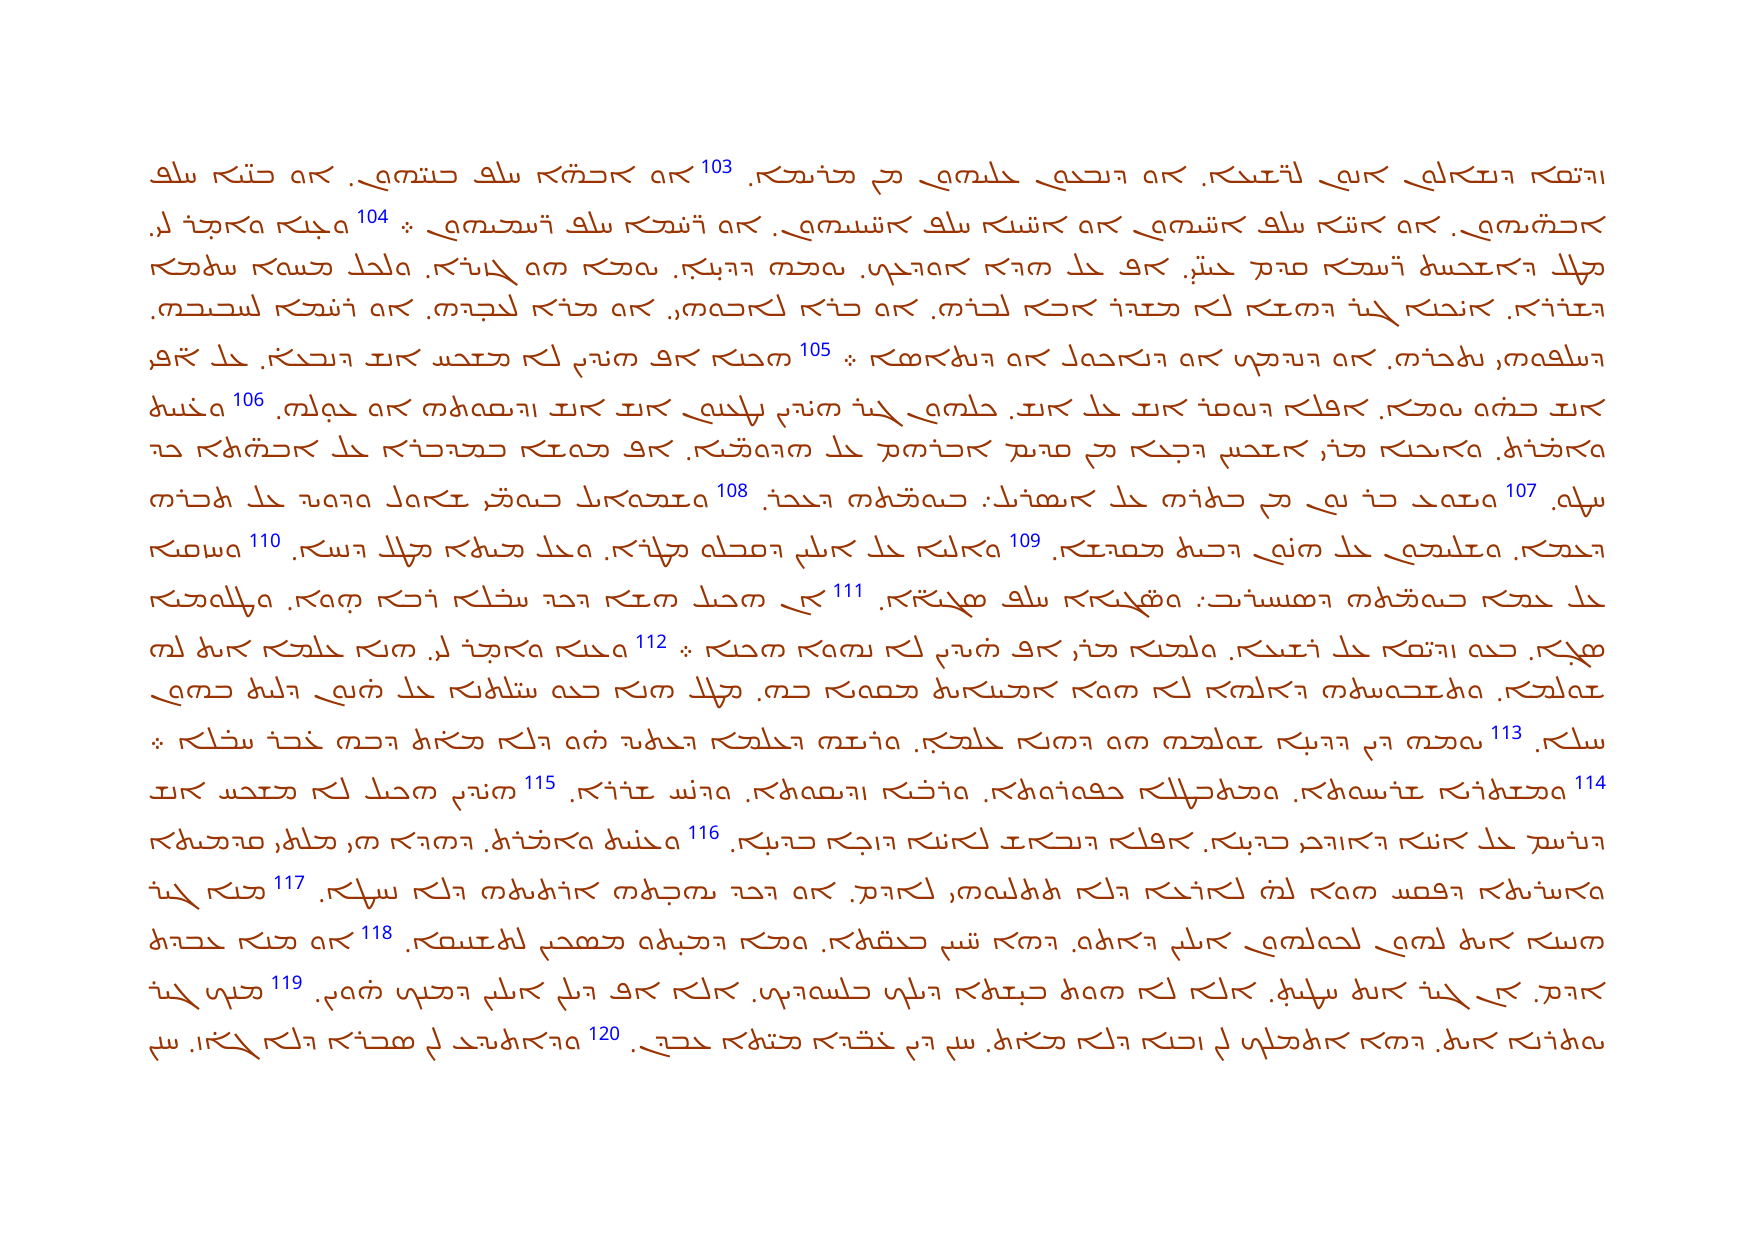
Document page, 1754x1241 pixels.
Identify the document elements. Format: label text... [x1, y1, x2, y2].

text 1 ܘܗ̣ܘܐ ܡܢ ܒܬܪ ܕܫܠܡ̇ܬ ܠܡܡܠܠܘ ܡ̈ܠܐ ܗܠܝܢ܂ ܗܐ ܐܫܬ ܠܚ ܠܘܬܝ ܡܠܐܟܐ ܗ̇ܘ ܕܐܫܬ ܠܚ ܗܘܐ ܠܘܬܝ ܒ̈ܠܝܠܘܬܐ ܩܕܡ̈ܝܐ܂ 2 ܘܐܡ̣ܪ ܠܝ܂ ܩܘܡ ܥܙܪܐ ܘܫܡ̣ܥ ܡ̈ܠܐ ܐܝ̇ܠܝܢ ܕܐܬ̇ܝܬ ܕܐܡ̇ܪ ܠܟ܂ 3 ܘܐܡ̇ܪܬ ܠܗ ܡܠܠ ܡܪܝ܅ ܘܥ̣ܢܐ ܘܐܡ̣ܪ ܠܝ܂ ܝܡܐ ܐܢ ܢܗܘܐ ܣܝ̣ܡ ܒܐܬܪܐ ܪܘܝܚܐ܂ ܐܝܟ ܕܢܗܘܐ ܦ̣ܬܐ ܘܠܐ ܡܣܬܝܟ܂ 4 ܡܥܠܢܗ ܕܝܢ ܣܝ̣ܡ ܒܐܬܪܐ ܐܠܝܨܐ܂ ܐܝܟ ܕܢܗܘܐ ܕܡܐ ܠܢܗܪܐ܂ 5 ܐܢܕܝܢ ܐܢܫ ܢܨܒܐ ܕܢܥܘܠ ܠܝܡܐ ܘܢܚܙܝܘܗܝ܂ ܘܢܗܘܐ ܡܪܐ ܥܠܘܗܝ܂ ܐܢܗ̣ܘ ܗܟܝܠ ܕܠܐ ܢܥܒܪ ܠܗ ܒܐܘܠܨܢܐ ܠܐܪܘܚܬܐ ܐܝ̇ܟܢ ܡܫܟܚ ܕܢܐܬܐ ܀ 6 ܫܡ̣ܥ ܬܘܒ ܡܕܡ ܐܚܪܢ܂ ܡܕܝܢܬܐ ܐܝܬ ܕܒܢ̣ܝܐ ܘܣܝ̣ܡܐ ܒܐܬܪܐ ܪܒܐ ܕܦܩܥܬܐ܂ ܘܐܝܬܝܗ̇ ܕܝܢ ܗ̇ܝ ܡܕܝܢܬܐ ܕܡܠܝܐ ܛ̇ܒ̈ܬܐ ܣܓܝܐ̈ܬܐ 7 ܘܡܥܠܢܗ̇ ܐܠܝܨ ܘܣ̣ܝܡ ܒܪܘܡܐ܂ ܐܝܟ ܕܢܗܘܐ ܡܢ ܝܡܝܢܐ ܢܘܪܐ̣ ܘܡܢ ܣܡܠܐ ܡ̈ܝܐ ܕܥܡܝܩܝܢ܂ 8 ܘܫܒܝܠܐ ܚܕ ܕܣ̣ܝܡ ܒܝܢܬ ܗܠܝܢ ܬܖ̈ܝܗܘܢ܂ ܒܝܢܬ ܢܘܪܐ ܠܡ̈ܝܐ܂ ܐܝܟ ܕܠܐ ܣ̇ܦܩ ܫܒܝܠܐ ܗ̇ܘ܂ ܐܠܐ ܐܢ ܠܦܣܬܐ ܕܒܪ ܐܢܫܐ ܒܠܚܘܕ܂ 9 ܐܢܗ̣ܘ ܕܝܢ ܕܡܬܝܗܒܘ ܬܬܝܗܒ ܗ̇ܝ ܡܕܝܢܬܐ ܠܝܪܬܘܬܐ܂ ܐܢܗ̣ܘ ܕܗ̇ܘ ܝܕܘܬܐ ܠܐ ܢܥܒܪ ܩܝܢܕܘܢܘܣ ܕܣ̣ܝܡ ܐܝܟܢܐ ܡܫܟܚ ܕܢܣܒܝܗ̇ ܠܝܪܬܘܬܗ 10 ܘܐܢܐ ܐܡ̇ܪܬ ܠܗ܂ ܐܝܢ ܗܟܢܐ ܗܘ ܡܪܝ ܀ ݊ ܘܥܢ̣ܐ ܘܐܡ̣ܪ ܠܝ܂ ܗܟܢܐ ܗܝ ܐܦ ܡܢܬܗ ܕܐܝܣܪܝܠ܂ 11 ܡܛܠܬܗܘܢ ܓܝܪ ܥܒܕܬܗ ܠܥܠܡܐ ܘܟܕ ܐܥܒܪ ܐܕܡ ܦܘܩ̈ܕܢܝ ܐܬܚܝܒ ܗ̇ܘ ܡܕܡ ܕܐܬܥܒܕ܂ 12 ܘܡܛܠ ܗܢܐ ܗܘܘ ܠܗܘܢ ܡ̈ܥܠܢܘܗܝ ܕܥܠܡܐ ܗܢܐ ܕܗܫܐ ܐܠܝܨܝܢ܂ ܘܡܠ̣ܝܢ ܬܢ̈ܚܬܐ ܘܥܡܠܐ ܘܩܝܢܕܘܢܘܣ ܣܓܝܐܐ܂ ܘܠܐܘܬܐ ܪܒܬܐ ܥܡ ܟܘܖ̈ܗܢܐ ܘܚܫ̈ܐ ܀ 13 ܡ̈ܥܠܢܘܗܝ ܕܝܢ ܕܗ̇ܘ ܥܠܡܐ ܕܥܬܝܕ̣܂ ܪܘܝܚܝܢ ܘܕܠܐ ܨܦܬܐ ܐܝܬܝܗܘܢ܂ ܘܥ̇ܒܕܝܢ ܦܐܖ̈ܐ ܕܠܐ ܡ̇ܝܬܝܢ܂ 14 ܐܢ ܗܟܝܠ ܠܐ ܢܥܒܪܘܢ ܚ̈ܝܐ ܒܐܘ̈ܠܨܢܐ ܘܒܒ̣ܝ̈ܫܬܐ ܗܠܝܢ ܠܐ ܡܫܟܚܝܢ ܐܝܠܝܢ ܕܣܝ̣ܡܝܢ ܠܗܘܢ܂ 15 ܗܫܐ ܕܝܢ ܥܠ ܡܢܐ ܡܬܬܙܝܥ ܐܢܬ܂ ܕܟܕ ܡܬܚܒܠ ܐܢܬ܂ ܘܠܡܢܐ ܡܫܬܓܫ ܐܢܬ ܟܕ ܡܝܘܬܐ ܐܢܬ܂ 16 ܘܡܛܠ ܡܢܐ ܠܐ ܢܣ̣ܒܬ ܥܠ ܠܒܟ ܡܕܡ ܕܥܬܝܕ ܐܠܐ ܡܕܡ ܕܩܐ̇ܡ ܀ ݊ 17 ܘܥ̇ܢܝܬ ܘܐܡ̇ܪܬ ܡܪܝܐ ܡܪܝ܂ ܐܠܐ ܗܐ ܦܪܫ̣ܬ ܒܢܡܘܣܟ܂ ܕܙܕܝ̈ܩܐ ܗܘ ܝܖ̈ܬܝܢ ܠܗܝܢ ܠܗܠܝܢ܂ ܖ̈ܫܝܥܐ ܕܝܢ ܐܒ̇ܕܝܢ܂ 18 ܙܕܝ̈ܩܐ ܗܟܝܠ ܫܦܝܪ ܡܣܝܒܪܝܢ ܐܘ̈ܠܨܢܐ܂ ܡܛܠ ܕܡܣܒܪܝܢ ܕܢܐܬܘܢ ܠܪܘܚܬܐ܂ ܖ̈ܫܝܥܐ ܕܝܢ ܐܘ̈ܠܨܢܐ ܣܒ̇ܠܝܢ̣܂ ܘܪܘܚܬܐ ܠܐ ܚܙ̇ܝܢ܂ 19 ܘܥ̣ܢܐ ܘܐܡ̣ܪ ܠܝ܂ ܠܐ ܗ̣ܘܝܬ ܐܢܬ ܝܬܝܪ ܡܢ ܐܠܗܐ܂ ܘܠܐ ܣܟܠܘܬܢ ܝܬܝܪ ܡܢ ܡܪܝܡܐ܂ 20 ܢܐܒܕܘܢ ܗܟܝܠ ܣܓܝܐ̈ܐ ܐܝܠܝܢ ܕܐܬܘ܂ ܥܠ ܕܐܬܒܣܝ ܒܗܘܢ ܢܡܘܣܐ ܕܐܬܣܝܡ ܡܢܝ܂ 21 ܦܘܩܕܢܐ ܓܝܪ ܦܩ̇ܕ ܐܠܗܐ ܠܐܝܠܝܢ ܕܐܬܘ܂ ܟܕ ܐܬܘ ܗܝ̇ܕܝܢ ܕܡܢܐ ܢܥܒܕܘܢ ܘܢܚܘܢ܂ ܘܡܢܐ ܢܛܪܘܢ ܘܠܐ ܢܫܬܢܩܘܢ܂ 22 ܗ̣ܢܘܢ ܕܝܢ ܥܨܘ ܘܠܐ ܐܫܬܡܥܘ ܠܗ܂ ܘܐܬܩܢܘ ܠܗܘܢ ܡܚ̈ܫܒܬܐ ܣܖ̈ܝܩܬܐ܂ 23 ܘܐܘܣܦܘ ܠܗܘܢ ܨܢܥ̈ܬܐ ܕܡ̈ܦܠܬܐ܂ ܘܥܠ ܗܠܝܢ ܟܘܠܗܝܢ ܐܡ̣ܪܘ̣܂ ܕܠܝܬ ܗܘ ܡܪܝܡܐ܂ ܘܠܐ ܝܕܥܘ ܐܘܖ̈ܚܬܗ܂ 24 ܘܠܢܡܘܣܗ ܫ̇ܛܘ܂ ܘܩܝܡܘܗܝ ܦܟ̇ܪܘ܂ ܘܦܘܩ̈ܕܢܘܗܝ ܠܐ ܗܝܡ̇ܢܘ܂ ܘܥܠ ܥ̇ܒ̈ܕܘܗܝ ܒܣܘ܂ 25 ܡܛܠ ܗܢܐ ܐܘ ܥܙܪܐ܂ ܗܦܝ̈ܩܬܐ ܠܣܦ̈ܝܩܐ܂ ܘܡ̈ܠܝܬܐ ܠܐܝܠܝܢ ܕܡ̣ܠܝܢ܂ 26 ܗܐ ܓܝܪ ܝܘܡ̈ܬܐ ܐܬ̇ܝܢ܂ ܘܢܗܘܐ ܡܐ ܕܐܬ̈ܝ ܐܬܘ̈ܬܐ ܕܩܕ̇ܡܬ ܐܡ̇ܪܬ ܠܟ̣܂ ܘܬܬܓܠܐ ܟܠܬܐ ܕܡܬܚܙܝܐ ܐܝܟ ܡܕܝܢܬܐ܂ ܘܬܬܚܙܐ ܗ̇ܝ ܕܦܪܝܫܐ ܗܫܐ܂ 27 ܘܟܠ ܡ̇ܢ ܕܢܬܦܨܐ ܡܢ ܒܝ̣̈ܫܬܐ ܗܠܝܢ ܕܐܬܐܡܪ ܡܢ ܩܕܝܡ̣܂ ܗ̣ܘ ܢܚܙܐ ܬܡܝ̈ܗܬܝ܂ 28 ܢܬܓܠܐ ܓܝܪ ܒܪܝ ܡܫܝܚܐ ܥܡ ܐܝܠܝܢ ܕܥܡܗ܂ ܘܢܒܣ̇ܡ ܠܐܝܠܝܢ ܕܐܫܬܚܪܘ̣܂ ܬܠܬܝܢ ܫ̈ܢܝܢ܂ 29 ܘܢܗܘܐ ܡܢ ܒܬܪ ܗܠܝܢ ܫܢ̈ܝܐ܂ ܢܡܘܬ ܒܪܝ ܡܫܝܚܐ܂ ܘܟܠܗܘܢ ܐܝܠܝܢ ܕܐܝܬ ܒܗܘܢ ܢܫܡܬܐ ܕܒܪܢܫܐ܂ 30 ܘܢܗܦܘܟ ܥܠܡܐ ܠܫܬܩܗ ܩܕܡܝܐ̣܂ ܫܒܥܐ ܝܘܡ̈ܝܢ܂ ܐܝܟ ܕܗܘܬ ܡܢ ܒܪܫܝܬ܂ ܐܝܟ ܕܠܐ ܐܢܫ ܢܫܬܚܪ ܀ 31 ܘܢܗܘܐ ܡܢ ܒܬܪ ܫܒܥܐ ܝܘܡ̈ܝܢ̣܂ ܢܬܬܥܝܪ ܗ̇ܘ ܥܠܡܐ ܕܗܫܐ ܠܝܬܘܗܝ ܥܝܪ܂ ܘܢܡܘܬ ܚ̇ܒܠܐ܂ 32 ܘܐܪܥܐ ܬܬܠ ܠܐܝܠܝܢ ܕܫܟܝܒܝܢ ܒܗ̇܂ ܘܥܦܪܐ ܢܬܠ ܠܐܝܠܝܢ ܕܕܡܟܝܢ ܒܗ܂ ܘܐܘܨܖ̈ܐ ܢܬܠܘܢ ܢܦܫ̈ܬܐ ܕܐܬܣܝܡ ܒܗܘܢ܂ 33 ܘܢܬܓܠ̣ܐ ܡܪܝܡܐ ܥܠ ܟܘܪܣܝܐ ܕܕܝ̣ܢܐ܂ ܘܢܐܬܐ ܫܘܠܡܐ܂ ܘܢܥܒܪܘܢ ܖ̈ܚ̣ܡܐ ܘܪܘܚܦܐ ܢܪܚܩ܂ ܘܢܓܝܪܘܬ ܪܘܚܐ ܬܬܟܢܫ܂ 34 ܕܝܢ̣ܝ ܕܝܢ ܕܝܠܝ ܢܫܬܚܪ ܒܠܚܘܕ܂ ܘܫܪܪܐ ܢܩܘܡ܂ ܘܗܝܡܢܘܬܐ ܬܪܘܙ܂ 35 ܘܥ̇ܒܕܐ ܢܐܬܐ܂ ܘܐܓܪܐ ܢܬܝܕܥ܂ ܘܙܕܝܩ̈ܘܬܐ ܢܬܥܝܖ̈ܢ܂ ܘܖ̈ܘܫܥܐ ܠܐ ܢܕܡܟܘܢ܂ 36 ܘܢܬܚܙܐ ܥܘܒܐ ܕܬܫܢܝܩܐ܂ ܘܠܩܘܒܠܗ ܕܝܢ ܕܗܢܐ ܐܬܪܐ ܕܢܝܚܐ܂ ܢܬܓܠܐ ܬܢܘܪܐ ܕܓܗܢܐ܂ ܘܠܩܘܒܠܗ ܬܘܒ ܦܪܕܝܣܐ ܕܒܘܣܡ̈ܐ܂ 37 ܘܢܐܡܪ ܗܝ̇ܕܝܢ ܡܪܝܡܐ ܠܘܩܒܠ ܗ̇ܢܘܢ ܥܡܡ̈ܐ ܕܡܬܬܥܝܕܝܢ܂ ܚܘܪܘ ܘܚܙܘ ܒܡܢܐ ܟܦ̇ܪܬܘܢ܂ ܐܘ ܠܡ̣ܢܘ ܠܐ ܦܠ̣ܚܬܘܢ ܐܘ ܦܘܩܕ̈ܢܘܗܝ ܕܡ̣ܢܘ ܐܣܠܝܬܘܢ܂ 38 ܚܙܘ ܗܟܝܠ ܠܘܩܒܠܟܘ̇ܢ܂ ܗܐ ܗܪܟܐ ܢܝ̈ܚܐ ܘܦܘ̈ܢܩܐ܂ ܘܬܡܢ ܢܘܪܐ ܘܬܫܢܝܩܐ܂ ܗܠܝܢ ܢܡܠܠ̣ ܠܗܘܢ ܒܗ̇ܘ ܝܘܡܐ ܕܕܝܢ̣ܐ܂ 39 ܗ̇ܘ ܝܓܪ ܝܘܡܐ ܕܕܝ̣ܢܐ ܗܟܢܐ ܐܝܬܘܗܝ܂ ܠܐ ܫܡܫܐ ܐܝܬ ܒܗ܂ ܘܠܐ ܣܗܪܐ ܘܠܐ ܟܘܟ̈ܒܐ܂ 40 ܘܠܐ ܥܢ̈ܢܐ ܘܠܐ ܒܖ̈ܩܐ܂ ܘܠܐ ܖ̈ܥܡܐ܂ ܘܠܐ ܖ̈ܘܚܐ܂ ܘܠܐ ܡ̈ܝܐ܂ ܘܠܐ ܐܐܪ܂ ܘܠܐ ܚܫܘܟܐ̣܂ ܘܠܐ ܪܡܫܐ܂ ܘܠܐ ܨܦܪܐ܂ 41 ܘܠܐ ܩܝܛܐ܂ ܘܠܐ ܣܬܘܐ܂ ܘܠܐ ܪܝܫ ܫܢܬܐ܂ ܘܠܐ ܚܘܡܐ܂ ܘܠܐ ܓܠܝܕܐ܂ ܘܠܐ ܥܪܝܐ ܘܠܐ ܒܪܕܐ܂ ܘܠܐ ܛܠܐ܂ ܘܠܐ ܡܛܪܐ܂ 42 ܘܠܐ ܛܗܪܐ܂ ܘܠܐ ܠܠܝܐ܂ ܘܠܐ ܐܝܡܡܐ܂ ܘܠܐ ܢܘܗܪܐ܂ ܘܠܐ ܢܗܝܪܐ܂ ܘܠܐ ܒܗܩܐ ܘܠܐ ܙܗܪܐ܂ ܐܠܐ ܐܢ ܒܠܚܘܕ ܙܠܝܩܐ ܕܬܫܒܘܚܬܗ ܕܡܪܝܡܐ܂ ܕܡܢܗ ܥܬܝܕܝܢ ܕܢܗܘܘܢ ܚ̇ܙܝܢ ܡܕܡ ܕܡܬܩܢ܂ 43 ܢܘܓܪܐ ܕܝܢ ܢܗܘܐ ܠܗ ܐܝܟ ܫܒܬܐ ܕܫ̈ܢܝܐ܂ 44 ܗܢܘ ܕܝܢ ܘܢܡܘܣܗ ܘܠܟ ܒܠܚܘܕܝܟ ܐܘ̣ܕܥܬ ܐܢܘܢ܂ 45 ܘܥ̇ܢܝܬ ܘܐܡ̇ܪܬ܂ ܡܪܝܐ ܡܪܝ ܐܦ ܗ̇ܝܕܝܢ ܐܡ̇ܪܬ܂ ܘܗܫܐ ܬܘܒ ܐܡ̇ܪܢܐ܂ ܕܛܘܒܝܗܘܢ ܠܟܠ ܐܝܠܝܢ ܕܐܬܘ ܘܢܛ̣ܪܘ ܦܘܩ̈ܕܢܐ ܐܝܠܝܢ ܕܡܬܣܝܡܝܢ ܡܢܟ܂ 46 ܐܠܐ ܥܠ ܐܝܠܝܢ ܕܒܥܘܬܝ ܥܠܝܗܘܢ܂ ܡ̣ܢܘ ܓܝܪ ܡܢ ܐܝܠܝܢ ܕܐ̣ܬܘ ܕܠܐ ܚܛܘ܂ ܐܘ ܡ̣ܢܘ ܡܢ ܝܠܝ̈ܕܐ ܕܠܐ ܥ̣ܒܪ ܦܘܩܕܢܟ܂ 47 ܘܗܫܐ ܚܙܝܐ ܕܠܙܥܘܖ̈ܐ ܗܘ ܥܬܝܕ ܗ̇ܘ ܥܠܡܐ ܕܐ̇ܬܐ ܕܢܥܒܕ ܒܘܣܡܐ܂ ܠܣܓ̈ܝܐܐ ܕܝܢ ܬܢܝܩܐ 48 ܐܝܬܘܗܝ ܓܝܪ ܒܢ ܠܒܐ ܒܝ̣ܫܐ̣܂ ܕܗ̣ܘ ܐܛܥܝܢ ܡܢ ܗܠܝܢ܂ ܘܕܒܪܢ ܠܚܒ̇ܠܐ ܘܐܘܖ̈ܚܬܐ ܕܡܘܬܐ ܚܘ̇ܝܢ܂ ܘܫܒ̈ܝܠܐ ܕܐܒܕܢܐ ܐܘܕܥܢ܂ ܘܐܪܚܩܢ ܡܢ ܚ̈ܝܐ܂ ܘܗܕܐ ܠܐ ܗܘܐ ܠܙܥܘܖ̈ܐ܂ ܐܠܐ ܚ̇ܒܪ ܕܠܟܠܗܘܢ ܐܝܠܝܢ ܕܗܘܘ ܀ 49 ܘܥ̣ܢܐ ܘܐܡ̣ܪ ܠܝ܂ ܫܡܥܝܢܝ ܥܙܪܐ ܘܐܡ̇ܪ ܠܟ܂ ܘܡܢܕܪܝܫ ܐܪܬܝܟ܂ 50 ܡܛܠ ܗܢܐ ܠܐ ܥܒ̣ܕ ܡܪܝܡܐ ܚܕ ܥܠܡܐ ܐܠܐ ܬܪܝܢ܂ 51 ܐܢܬ ܕܝܢ ܕܐܡ̣ܪܬ ܕܠܐ ܣܓܝܐܝܢ ܙܕܝܩ̈ܐ ܐܠܐ ܙܥܘܪܝܢ̣܂ ܫܡ̣ܥ ܠܘܩܒܠ ܗܠܝܢ܂ 52 ܟܐ̈ܦܐ ܡܝܩܖ̈ܬܐ ܐܢ ܢܗ̈ܘܝܢ ܠܟ ܘܙܥܘܖ̈ܝܢ ܠܘܩܒܠ ܡܢܝܢܗܝܢ ܕܗܠܝܢ̣܂ ܐܬܩܢ ܠܟ ܐܒܪܐ ܘܚܨܦܐ܂ 53 ܘܐܡ̣ܪܬ ܕܐܝ̇ܟܢܐ ܡܪܝ ܡܫܟܚ̇ܐ܂ ܀ 54 ܘܥ̣ܢܐ ܘܐܡ̣ܪ ܠܝ܂ ܠܐ ܗܘܐ ܒܠܚܘܕ ܗܕܐ̣܂ ܐܠܐ ܫܐܠܝܗ̇ ܠܐܪܥܐ ܘܬܐܡܪ ܠܟ܂ ܘܐܡ̣ܪ ܠܗ̇ ܘܬܫܬܥܐ ܠܟ܂ 55 ܐܡ̣ܪ ܠܗ̇܂ ܕܗܒܐ ܝܠ̣ܕܬ ܘܣܐܡܐ ܘܢܚܫܐ܂ ܘܦܪܙܠܐ ܘܐܒܪܐ܂ ܘܚܨܦܐ܂ 56 ܣܓܝ ܗܘ ܕܝܢ ܣܐܡܐ ܡܢ ܕܗܒܐ܂ ܘܢܚܫܐ ܡܢ ܣܐܡܐ܂ ܘܦܪܙܠܐ ܡܢ ܢܚܫܐ܂ ܘܐܒܪܐ ܡܢ ܦܪܙܠܐ܂ ܘܚܨܦܐ ܡܢ ܐܒܪܐ܂ 57 ܦܚܡ ܗܟܝܠ ܐܢܬ ܘܚܙܝ܂ ܕܐܝܠܝܢ ܡܝܩܖ̈ܢ ܘܚܒ̈ܝܒܢ܂ ܣܓܝܐ̈ܬ̣ܐ ܐܘ ܙܥܘܖ̈ܝܬܐ܂ 58 ܘܥܢ̇ܝܬ ܘܐܡ̇ܪܬ܂ ܡܪܝܐ ܡܪܝ܂ ܣܓܝܐ̈ܬܐ ܕܙ̈ܠܝܠܢ ܘܙܥܘܖ̈ܝܬܐ ܝܩܝܖ̈ܢ܂ 59 ܘܥ̣ܢܐ ܘܐܡ̣ܪ ܠܝ܂ ܦܚ̇ܡ ܗܟܝܠ ܐܢܬ ܒܢܦܫܟ ܡܕܡ ܕܐܬ̣ܪܥܝܬ܂ ܡܛܘܠ ܕܟܠ ܕܐܝܬ ܠܗ ܩܠܝܠ ܗܘ ܕܙܥܘܪ ܚ̇ܕܐ ܒܗ ܝܬܝܪ ܡܢ ܗ̇ܘ ܕܐܝܬ ܠܗ ܣܓܝܐ̈ܬܐ܂ 60 ܗܟܢܐ ܐܝܬܘܗܝ ܡܘܠܟܢܗ ܕܕܝܢ̣ܗ܂ ܚܕܐ ܐܢܐ ܓܝܪ ܘܡܬܒܣܡ ܐܢܐ ܒܙܥܘܖ̈ܐ ܕܚܝܝܢ܂ ܡܛܠ ܕܗ̣ܢܘܢ ܐܢܘܢ ܐܝܠܝܢ ܕܗܫܐ ܬܫܒܘܚܬܝ ܡܫܪܪܝܢ܂ ܘܐܝܠܝܢ ܕܡܛܠܬܗܘܢ ܫܡܝ ܐܫܬܒܚ ܗܫܐ܂ 61 ܘܠܐ ܡܬܬܥܝܩ ܐܢܐ ܥܠ ܣܘܓܐܗܘܢ ܕܐܝܠܝܢ ܕܐܒ̇ܕܝܢ܂ ܗ̣ܢܘܢ ܐܢܘܢ ܓܝܪ ܗܠܝܢ ܕܗܫܐ ܐܬܕܡܝܘ ܠܗܒܠܐ܂ ܘܐܝܟ ܬܢܢܐ ܗ̣ܢܘܢ ܐܬܚܫܒܘ܂ ܘܐܝܟ ܫܠܗܒܝܬܐ ܐܬܦܚܡܘ ܕܕܠܩܘ̇ ܘܕܥܟܘ ܀ ݊ 62 ܘܥ̇ܢܝܬ ܘܐܡ̇ܪܬ܂ ܐܘ ܡܢܐ ܥܒ̤ܕܬܝ ܐܪܥܐ ܕܗܠܝܢ ܐܬܝܠܕܘ ܡܢܟܝ܂ ܘܐ̇ܙܠܝܢ ܠܐܒܕܢܐ܂ ܐܢܕܝܢ ܡܪܥܐ ܡܢ ܥܦܪܐ ܗ̇ܘܐ܂ ܐܝܟ ܫܪܟܐ ܕܒ̣ܖ̈ܝܬܐ܂ 63 ܦܩܚ ܗܘܐ ܕܐܠܘ ܐܦ ܗ̣ܘ ܥܦܪܐ܂ ܠܐ ܕܝܢ ܗ̣ܘܐ܂ ܡܛܠ ܕܡܪܥܐ ܠܐ ܢܗܘܐ ܡܢ ܬܡܢ܂ 64 ܗܫܐ ܕܝܢ ܡܕܥܐ ܥܡܢ ܪܒ̇ܐ܂ ܘܡܛܠ ܗܢܐ ܡܫܬܢܩܝܢ ܚܢܢ܂ ܡܛܠ ܕܟܕ ܝܕ̇ܥܝܢ ܚܢܢ ܐܒ̇ܕܝܢܢ܂ 65 ܢܬܐ̈ܒܠܢ ܫܖ̈ܒܬܗܘܢ ܕܒܢܝ̈ܢܫܐ܂ ܚܝ̈ܘܬܐ ܕܝܢ ܕܕܒܪܐ ܬܚܕܐ܂ ܢܐܠܘܢ ܟܘܠܗܘܢ ܝܠܝ̣̈ܕܐ܂ ܒܥܝܪܐ ܕܝܢ ܘܥܢܐ ܢܬܒܣܡܘܢ 66 ܕܠܗܘܢ ܦܩ̇ܚ ܣ̇ܓܝ ܛܒ ܡܢܢ܂ ܡܛܠ ܕܠܐ ܡܣܟܝܢ ܠܕܝ̣ܢܐ܂ ܐܦ ܠܐ ܝܕ̇ܥܝܢ ܬܫܢܝܩܐ܂ ܐܦ ܠܐ ܚ̈ܝܐ ܡܢ ܒܬܪ ܡܘܬܐ ܐܬܡܠܟܘ ܠܗܘܢ܂ 67 ܚܢܢ ܓܝܪ ܡܢܐ ܝܬ̇ܪܝܢܢ ܕܡܚܐ ܚ̇ܝܝܢ ܚܢܢ܂ ܐܠܐ ܡܫܬܢܩܘ ܡܫܬܢܩܝܢ ܚܢܢ܂ 68 ܟܠܗܘܢ ܓܝܪ ܝܠܝܕ̈ܐ ܡܬܦܠܦܠܝܢ ܐܢܘܢ ܒܚܛܗ̈ܐ܂ ܘܡ̣ܠܝܢ ܐܢܘܢ ܥ̣ܘܠܐ ܘܝܩܝܖ̈ܢ ܥܠܝܗܘܢ ܡ̈ܦܠܬܗܘܢ܂ 69 ܘܐܠܘ ܡܢ ܒܬܪ ܡܘܬܐ ܠܐ ܐܬ̇ܝܢ ܠܕܝܢ̣ܐ ܣ̇ܓܝ ܦܩ̇ܚ ܗܘܐ ܠܢ ܀ 70 ܘܥ̣ܢܐ ܘܐܡ̣ܪ ܠܝ܂ ܘܟܕ ܡܪܝܡܐ ܡܥܒܕ ܥ̇ܒܕ ܗܘܐ ܠܗ ܠܥܠܡܐ܂ ܘܠܐܕܡ ܘܠܟܘܠ ܐܝܠܝܢ ܕܗܘܘ ܡܢܗ ܠܘܩܕܡ ܥܬܕ ܕܝܢ̣ܐ܂ ܘܐܝܠܝܢ ܕܕܝ̣ܢܐ ܐ̈ܢܝܢ܂ 71 ܘܗܫܐ ܡܢ ܡ̈ܠܝܟ ܐܣܬܟܠ ܕܐܡ̣ܪܬ ܕܡܕܥܐ ܥܡܢ ܪܒܐ܂ 72 ܥܡܘܖ̈ܝܗ̇ ܗܟܝܠ ܕܐܪܥܐ̣ ܡܛܠ ܗܕܐ ܗܘ ܡܫܬܢܩܝܢ܂ ܕܟܕ ܐܝܬ ܒܗܘܢ ܡܕܥܐ ܐܥܘܠܘ܂ ܘܩ̣ܒܠܘ ܦܘܩ̈ܕܢܐ ܘܠܐ ܢܛ̣ܪܘ ܐܢܘܢ܂ ܐܦ ܠܢܡܘܣܐ ܕܐܬܬܣܝܡ ܠܗܘܢ ܛܠܡܘܗܝ܂ 73 ܐܦ ܡܢܐ ܐܝܬ ܗܘܐ ܠܗܘܢ ܕܢܐܡܪܘܢ ܒܕܝ̣ܢܐ܂ ܐܘ ܐܝܟ̇ܢܐ ܢܦܬܚܘܢ ܦܘܡܗܘܢ܂ ܘܢܡܠܠܘܢ ܒܙܒܢܐ ܐܚܪܝܐ܂ 74 ܟܡܐ ܓܝܪ ܙܒܢܐ ܐܓܪ ܪܘܚܗ ܡܪܝܡܐ ܠܥܡܘܖ̈ܘܗܝ ܕܥܠܡܐ܂ ܘܠܐ ܗܘܐ ܡܛܠܬܗܘܢ ܕܝܠܗܘܢ܂ ܐܠܐ ܡܛܠ ܙܒ̈ܢܐ ܕܣܝ̣ܡܝ̣ܢ ܀ 75 ܘܥ̇ܢܝܬ ܘܐܡܪܬ܂ ܐܢ ܐܫܟ̇ܚܬ ܖ̈ܚܡܐ ܩܕܡܝܟ ܡܪܝܐ ܡܪܝ̣܂ ܐܘܕܥܝܗܝ ܠܥܒܕܟ ܐܦ ܗܕܐ܂ ܐܝܢ ܡܢ ܒܬܪ ܡܘܬܐ ܗܫܐ܂ ܟܕ ܝܗ̇ܒܝܢܢ ܟܠ ܚܕ ܚܕ ܡܢܢ ܢܦܫܢ܂ ܐܢ ܡܬܢܛܪܘ ܡܬܢܛܪܝܢܢ ܒܢܝܚܐ ܥܕܡܐ ܕܢܐܬܘܢ ܗ̇ܢܘܢ ܙܒ̈ܢܐ̇܂ ܕܒܗܘܢ ܥܬܝܕ ܐܢܬ ܕܬܚܕܬ ܒܪ̣ܝܬܟ܂ ܐܘ ܡܢ ܗܫܐ ܡܫܬܢܩܝܢܢ܂ 76 ܘܥ̣ܢܐ ܘܐܡ̣ܪ ܠܝ ܐܘܕܥܟ ܐܦ ܥܠ ܗܕܐ܂ ܐܢܬ ܕܝܢ ܠܐ ܬܚܠܛ ܢܦܫܟ ܥܡ ܥܨ̈ܝܐ܂ ܘܠܐ ܬܡܢܐ ܩܢܘܡܟ ܥܡ ܐܝܠܝܢ ܕܡܫܬܢܩܝܢ܂ 77 ܐܝܬ ܗܘ ܠܟ ܓܝܪ ܐܘܨܪܐ ܕ̇ܥ̈ܒܕܐ ܕܣܝܡ ܠܘܬ ܡܪܝܡܐ܂ ܘܠܐ ܢܬܚܙܐ ܠܟ ܥܕܡܐ ܠܙܒ̈ܢܐ ܐܚܖ̈ܝܐ܂ 78 ܥܠ ܡܘܬܐ ܕܝܢ ܗܕܐ ܗܝ ܡܠܬܐ܂ ܐܡܬܝ ܕܢܦܘܩ ܩܨܐ ܕܓܙܪ ܕܝ̣ܢܐ ܡܢ ܠܘܬ ܡܪܝܡܐ ܥܠ ܒܪܢܫܐ ܕܢܡܘܬ܂ ܡܐ ܕܡܬܦܪܫܐ ܢܫܡܬܐ ܡܢ ܦܓܪܐ܂ ܕܬܫܬܕܪ ܠܘܬ ܗ̇ܘ ܕܝܗܒܗ̇ ܒܩܕܡܐ ܣ̇ܓܕܐ ܠܬܫܒܘܚܬܗ ܕܐܠܗܐ܂ 79 ܘܐܢ ܕܝܢ ܐܝܬܝܗ̇ ܡܢ ܛܠܘܡ̈ܐ ܐܘ ܡܢ ܐܝܠܝܢ ܕܠܐ ܢܛ̣ܪܘ ܐܘܖ̈ܚܬܗ ܕܡܪܝܡܐ܂ ܐܘ ܡܢ ܐܝܠܝܢ ܕܣܢܘ ܐܢܘܢ ܠܕܚ̈ܠܘܗܝ ܕܐܠܗܐ܂ 80 ܗܠܝܢ ܢܦܫ̈ܬܐ ܠܐܘܨܖ̈ܐ ܠܐ ܥ̈ܠܢ܂ ܐܠܐ ܡܢ ܗܫܐ ܗ̈ܘܝ̣ܢ ܒܬܫܢܝܩܐ܂ ܘܡܬ̈ܬܢܚܢ ܘܡܬ̈ܬܥܝܩܢ ܒܫܒܥ ܐܘܖ̈ܚܢ܂ 81 ܐܘܪܚܐ ܩܕܡܝܬܐ ܕܥ̈ܨܝ ܠܢܡܘܣܗ ܕܡܪܝܡܐ܂ 82 ܐܘܪܚܐ ܕܬܪܬܝܢ ܕܠܐ ܡ̈ܨܝܢ ܕܢܬܗ̈ܦܟܢ ܘܢܥܒ̈ܕܢ ܛ̇ܒ̈ܬܐ ܕܚ̈ܝܝܢ ܒܗܝܢ ܀ 83 ܐܘܪܚܐ ܕܬܠܬ ܕܚܙ̈ܝܢ ܐܓܪܐ ܕܣ̣ܝܡ ܠܐܝܠܝܢ ܕܗܝ̣ܡܢܘ ܀ 84 ܐܘܪܚܐ ܕܐܪܒܥ ܡܐ ܕܝ̣ܕܥ ܘܐܣܬܟܠ ܬܫܢܝܩܐ ܕܥܬܝܕ ܠܗܝܢ ܒܐܚܪܝܬܐ܂ ܗ̇ܘ ܕܒܗ ܡܬܟ̈ܘܢܢ ܢܦܫܬ̈ܗܘܢ ܕܖ̈ܫܝܥܐ܂ ܡܛܠ ܕܟܕ ܐܝܬ ܗܘܐ ܠܗܝܢ ܙܒܢܐ ܕܦܘܠܚܢܐ ܠܐ ܐܫܬܥܒܕܝ ܠܦܘܩ̈ܕܢܘܗܝ ܕܡܪܝܡܐ ݊ ܀ ݊ 85 ܐܘܪܚܐ ܕܚܡܫ̣܂ ܕܚ̈ܙܝܢ ܐܘܨܖ̈ܐ ܕܢܦܫ̈ܬܐ ܐܚܖ̈ܢܝܬܐ ܕܡܬܢܛܖ̈ܢ ܡܢ ܡܠܐ̈ܟܐ ܒܢܝܚܐ ܣܓܝܐܐ ܀ 86 ܐܘܪܚܐ ܕܫܬ܂ ܕܚ̈ܙܝܢ ܬܫܢܝܩܐ ܕܡܢ ܗܫܐ ܡܛܝܒ ܠܗܝܢ ݊ ܀ ܀ 87 ܐܘܪܚܐ ܕܫܒܥ ܕܗ̣ܝ ܪܒܐ ܡܢ ܟܠܗܝܢ ܐܘܖ̈ܚܬܐ ܕܐܬܐܡܪ ܡܢ ܩܕܝܡ܂ ܕܫ̈ܝܚܢ ܒܒܗܬܐ ܘܓܡܝܖ̈ܢ ܒܬܚܡܨܬܐ܂ ܘܚܡ̇ܝܢ ܒܕܚܠܬܐ ܕܚ̇ܙܝܢ ܬܫܒܘܚܬܗ ܕܡܪܝܡܐ܂ ܗ̇ܘ ܕܗܫܐ ܚܛܝܢ ܩܕܡܘܗܝ܂ ܕܒܚܝ̈ܝܗܝܢ܂ ܘܩܕܡ ܗ̇ܘ ܕܥܬܝ̈ܕܢ ܕܒܐܚܪܝܬܐ ܢܬܬܕ̈ܝܢܢ ܀ 88 ܕܗܠܝܢ ܕܝܢ ܕܢܛ̣ܪܘ ܐܘܪܚܗ ܕܡܪܝܡܐ܂ ܗܕܐ ܗܝ ܐܘܪܚܐ ܟܕ ܢܡܛܐ ܝܘܡܐ ܕܢܬܦܖ̈ܩܢ ܡܢ ܡܐܢܐ ܗܢܐ ܕܡܬܚܒܠ܂ 89 ܒܗܘ̇ ܓܝܪ ܙܒܢܐ ܕܥܡ̇ܪ ܒܗ ܐܫܬܥܒܕ ܠܡܪܝܡܐ ܒܠܐܘܬܐ܂ ܘܒܟܠ ܫ̈ܥܝܢ ܣܝ̇ܒܪ ܩܘܢܕܘܢܘܣ ܡܛܠ ܕܓܡܝܪܐܝܬ ܢ̇ܛܖ̈ܢ ܢܡܘܣܗ܂ ܗ̇ܘ ܕܣܡ ܠܗܝܢ ܢܡܘܣܐ܂ 90 ܡܛܠ ܗܢܐ܂ ܗܢܘ ܦܬܓܡܐ ܕܥܠܝܗܝܢ܂ 91 ܠܘܩܕܡ ܚܙ̈ܝܢ ܒܚܕܘܬܐ ܣܓܝܐܬܐ ܬܫܒܘܚܬܗ ܕܡܪܝܡܐ ܗ̇ܘ ܕܕܒ̇ܪ ܐ̈ܢܝܢ܂ ܘܡܬ̈ܬܢܝܚܢ ܘܐ̈ܬܝܢ ܒܫܒܥ ܐܘܖ̈ܚܢ ܀ 92 ܐܘܪܚܐ ܩܕܡܝܬܐ܂ ܡܛܠ ܕܒܠܐܘܬܐ ܣܓܝܐܬܐ ܐܬܟܬܫ ܠܡܙܟܐ ܡܚܫܒܬܐ ܒܝܫ̣ܬܐ ܕܐܬܓܒ̤ܠܬ ܥܡܗܝܢ܂ ܕܠܐ ܢܛܥ̈ܝܢ ܡܢ ܚ̈ܝܐ ܠܡܘܬܐ ܀ 93 ܐܘܪܚܐ ܕܬܪܬܝܢ܂ ܕܚ̈ܙܝܢ ܗܘܦܟܐ ܕܡܬܗ̈ܦܟܢ ܘܡܬܛܖ̈ܦܢ ܒܗ ܢܦܫ̈ܬܗܘܢ ܕܖ̈ܫܝܥܐ܂ ܘܬܫܢܝܩܐ ܕܢܛܝܪ ܠܗܘܢ ܀ ݊ 94 ܐܘܪܚܐ ܕܬܠܬ ܕܚ̇ܙܝܢ ܣܗܕܘܬܐ ܕܡܣܗܕ ܥܠܝܗܝܢ ܓܒܘܠܗܝܢ܂ ܡܛܠ ܕܒܚܝ̈ܝܗܝܢ ܢܛܪ ܢܡܘܣܐ ܕܐܬܗܝܡܢ ܀ 95 ܐܘܪܚܐ ܕܐܪܒܥ ܕܚ̈ܙܝܢ ܘܡܣ̈ܬܟܠܢ ܢܝܚܐ ܕܗܫܐ ܡܐ ܕܐܬܟܢܫ ܒܐܘܨܖ̈ܝܗܝܢ܂ ܡ̈ܬܬܢܝܚܢ ܒܢܝܚܐ ܣܓܝܐܐ܂ ܘܡܢ ܡܠܐ̈ܟܐ ܡܬܢܛܖ̈ܢ ܘܬܫܒܘܚܬܐ ܕܢܛܝܪܐ ܠܗܝܢ ܠܐܚܪܝܬܐ ܀ 96 ܐܘܪܚܐ ܕܚܡܫ̣܂ ܕܚ̇ܕܝܢ ܕܐܝ̇ܟܢܐ ܥ̣ܪܩ ܗܫܐ ܡܢ ܡܐ ܕܡܬܚܒܠ܂ ܘܐܝܟ̇ܢܐ ܝܖ̈ܬܢ ܡܕܡ ܕܥܬܝܕ܂ ܘܬܘܒ ܚ̇ܙܝܢ ܐܘܠܨܢܐ ܘܣܘܓܐܐ ܕܥܡܠܐ ܕܐܬܚܪܪ ܡܢܗ̇܂ ܘܖ̈ܘܚܬܐ ܕܥܬ̈ܝܕܢ ܕܢܩ̈ܒܠܢ܂ ܘܦܘܢ̈ܩܐ ܕܢܣ̈ܒܢ ܘܗܘ̈ܝܢ ܕܠܐ ܡܝ̈ܬܢ ݊ ܀ ݊ 97 ܐܘܪܚܐ ܕܫܬ̣܂ ܐܡܬܝ ܕܢܬܚܘܐ ܠܗܝܢ ܕܐܝܟ̇ܢܐ ܥܬܝ̈ܕܢ ܐܦܝܗ̈ܝܢ ܕܢܢܗܖ̈ܢ ܐܝܟ ܫܡܫܐ܂ ܘܕܐܝܟ̇ܢܐ ܥܬ̈ܝܕܢ ܕܢܬܕܡ̈ܝܢ ܠܢܘܗܪܐ ܕܟܘܟ̈ܒܐ ܘܬܘܒ ܠܐ ܡ̈ܬܚܒܠܢ ݊ ܀ 98 ܐܘܪܚܐ ܕܫܒܥ ܕܗ̣ܝ ܪܒܐ ܡܢ ܟܠܗܝܢ ܗܠܝܢ ܕܐܬܐܡܪ ܡܢ ܩܕܝܡ ܕܡܫܬܒܗܖ̈ܢ ܒܦܪܗܣܝܐ܂ ܘܡܬܠܒ̈ܒܢ ܘܠܐ ܒܗ̈ܬܢ܂ ܘܡܣܬܖ̈ܗܒܢ ܕܢܚ̈ܙܝܢ ܐܦܘ̈ܗܝ ܕܗ̇ܘ ܕܐܫܬܥܒܕ ܠܗ ܒܚܝܝ̈ܗܝܢ܂ ܘܕܗ̇ܘ ܕܥܬ̈ܝܕܢ ܕܢܫ̈ܬܒܚܢ ܡܢܗ܂ ܘܕܢܩ̈ܒܠܢ ܡܢܗ ܐܓܪܐ܂ 99 ܗܠܝܢ ܐ̈ܢܝܢ ܐܘܖ̈ܚܬܐ ܕܢܦܫܬ̈ܗܘܢ ܕܙܕܝ̈ܩܐ܂ ܕܡܢ ܗܫܐ ܡܣܬܒܖ̈ܢ ܀ ܀ ܘܐܘܖ̈ܚܬܐ ܕܬܫܢ̈ܝܩܐ ܕܐܬܐܡܪ ܡܢ ܩܕܝܡ ܢܩܒܠܘܢ ܡܢ ܗܫܐ ܥܨܝ̈ܐ܂ ܗܠܝܢ ܢܦܫܬ̈ܐ ܠܐܘܨܖ̈ܐ ܠܐ ܥ̈ܠܢ ܐܠܐ ܡܢ ܗܫܐ ܗܘ̈ܝܢ ܡܬܛܖ̈ܦܢ ܒܬܫܢܝܩܐ܂ ܘܡܬܬ̈ܢܚܢ ܘܡܬܐ̈ܒܠܢ ܒܫܒܥ ܐܘܖ̈ܚܢ ݊ ܀ ݊ 100 ܘܥ̇ܢܝܬ ܘܐܡ̇ܪܬ ܂ ܡܟܝܠ ܡܬܝܗܒ ܗܘܐ ܠܗܘܢ ܐܬܪܐ ܐܘ ܙܒܢܐ ܠܢܦܫ̈ܬܐ ܡܢ ܒܬܪ ܕܦܖ̈ܩܢ ܡܢ ܦܓܖ̈ܐ ܕܢܚ̈ܙܝܢ ܡܕܡ ܕܐܡ̣ܪܬ ܠܝ ܀ 101 ܘܥ̣ܢܐ ܘܐܡ̣ܪ ܠܝ܂ ܫܒܥܐ ܐܢܘܢ ܝܘܡ̈ܝܢ ܕܚܐܪܘܬܗܘܢ ܕܒܗ̇ܢܘܢ ܫܒܥܐ ܝܘܡ̈ܝܢ ܚܙ̈ܝܢ ܡ̈ܠܐ ܗܠܝܢ ܕܐܬܐܡܪ ܡܢ ܩܕܝܡ ܘܡܢ ܒܬܪܟ̣ܢ܂ ܢܬܟ̈ܢܫܢ ܠܐܘܨܖ̈ܝܗܝܢ ܀ ܀ 102 ܘܥ̇ܢܝܬ ܘܐ̇ܡܪܬ܂ ܐܢ ܐܫܟ̇ܚܬ ܖ̈ܚ̣ܡܐ ܒܥ̈ܝܢܝܟ̣ ܐܘܕܥܝܢܝ ܠܥܒ̣ܕܟ ܬܘܒ ܐܦ ܗܕܐ܂ ܕܐܢ ܒܝܘܡܐ ܕܕܝ̣ܢܐ ܡܫܟܚܝܢ ܙܕܝ̈ܩܐ ܕܢܫܐܠܘܢ ܐܢܘܢ ܠܖ̈ܫܝܥܐ܂ ܐܘ ܕܢܒܥܘܢ ܥܠܝܗܘܢ ܡܢ ܡܪܝܡܐ܂ 103 ܐܘ ܐܒܗ̈ܐ ܚܠܦ ܒܢܝ̈ܗܘܢ܂ ܐܘ ܒܢ̈ܝܐ ܚܠܦ ܐܒܗ̈ܝܗܘܢ܂ ܐܘ ܐܚ̈ܐ ܚܠܦ ܐܚ̈ܝܗܘܢ ܐܘ ܐܚ̈ܝܢܐ ܚܠܦ ܐܚ̈ܝܢܝܗܘܢ܂ ܐܘ ܖ̈ܚ̇ܡܐ ܚܠܦ ܖ̈ܚܡܝܗܘܢ ܀ 104 ܘܥ̣ܢܐ ܘܐܡ̣ܪ ܠܝ܂ ܡܛܠ ܕܐܫܟܚܬ ܖ̈ܚܡܐ ܩܕܡ ܥܝܢ̈ܝ̣܂ ܐܦ ܥܠ ܗܕܐ ܐܘܕܥܟ܂ ܝܘܡܗ ܕܕܝ̣ܢܐ̣܂ ܝܘܡܐ ܗܘ ܓܙܝܪܐ܂ ܘܠܟܠ ܡܚܘܐ ܚܬܡܐ ܕܫܪܪܐ܂ ܐܝ̇ܟܢܐ ܓܝܪ ܕܗܫܐ ܠܐ ܡܫܕܪ ܐܒܐ ܠܒܪܗ܂ ܐܘ ܒܪܐ ܠܐܒܘܗܝ܂ ܐܘ ܡܪܐ ܠܥܒ̣ܕܗ܂ ܐܘ ܪܚ̇ܡܐ ܠܚܒܝܒܗ܂ ܕܚܠܦܘܗܝ ܢܬܟܪܗ܂ ܐܘ ܕܢܕܡܟ ܐܘ ܕܢܐܟܘܠ ܐܘ ܕܢܬܐܣܐ ܀ 105 ܗܟܢܐ ܐܦ ܗܝ̇ܕܝܢ ܠܐ ܡܫܟܚ ܐܢܫ ܕܢܒܥܐ̇܂ ܥܠ ܐ̈ܦܝ ܐܢܫ ܒܗ̇ܘ ܝܘܡܐ܂ ܐܦܠܐ ܕܢܘܩܪ ܐܢܫ ܥܠ ܐܢܫ܂ ܟܠܗܘܢ ܓܝܪ ܗܝ̇ܕܝܢ ܢܛܥܢܘܢ ܐܢܫ ܐܢܫ ܙܕܝܩܘܬܗ ܐܘ ܥܘ̣ܠܗ܂ 106 ܘܥ̇ܢܝܬ ܘܐܡ̇ܪܬ܂ ܘܐܝܟܢܐ ܡܪܝ ܐܫܟܚܢ ܕܒ̣ܥܐ ܡܢ ܩܕܝܡ ܐܒܪܗܡ ܥܠ ܗܕܘܡ̈ܝܐ܂ ܐܦ ܡܘܫܐ ܒܡܕܒܪܐ ܥܠ ܐܒܗ̈ܬܐ ܟܕ ܚܛܘ܂ 107 ܘܝܫܘܥ ܒܪ ܢܘܢ ܡܢ ܒܬܪܗ ܥܠ ܐܝܣܪܝܠ܇ ܒܝܘܡ̈ܬܗ ܕܥܟܪ܂ 108 ܘܫܡܘܐܝܠ ܒܝܘܡ̈ܝ ܫܐܘܠ ܘܕܘܝܕ ܥܠ ܬܒܪܗ ܕܥܡܐ܂ ܘܫܠܝܡܘܢ ܥܠ ܗܢ̇ܘܢ ܕܒܝܬ ܡܩܕܫܐ܂ 109 ܘܐܠܝܐ ܥܠ ܐܝܠܝܢ ܕܩܒܠܘ ܡܛܪܐ܂ ܘܥܠ ܡܝܬܐ ܡܛܠ ܕܢܚܐ܂ 110 ܘܚܙܩܝܐ ܥܠ ܥܡܐ ܒܝܘܡ̈ܬܗ ܕܣܢܚܝܪܝܒ܇ ܘܣ̈ܓܝܐܐ ܚܠܦ ܣܓܝܐ̈ܐ܂ 111 ܐܢ ܗܟܝܠ ܗܫܐ ܕܟܕ ܚܒ̇ܠܐ ܪܒܐ ܗ̣ܘܐ܂ ܘܛܠܘܡܝܐ ܣܓ̣ܐ܂ ܒܥܘ ܙܕܝ̈ܩܐ ܥܠ ܪܫܝܥܐ܂ ܘܠܡܢܐ ܡܪܝ ܐܦ ܗ̇ܝܕܝܢ ܠܐ ܢܗܘܐ ܗܟܢܐ ܀ 112 ܘܥܢܐ ܘܐܡ̣ܪ ܠܝ܂ ܗܢܐ ܥܠܡܐ ܐܝܬ ܠܗ ܫܘܠܡܐ܂ ܘܬܫܒܘܚܬܗ ܕܐܠܗܐ ܠܐ ܗܘܐ ܐܡܝܢܐܝܬ ܡܩܘܝܐ ܒܗ܂ ܡܛܠ ܗܢܐ ܒܥܘ ܚܝ̈ܠܬܢܐ ܥܠ ܗ̇ܢܘܢ ܕܠܝܬ ܒܗܘܢ ܚܝܠܐ܂ 113 ܝܘܡܗ ܕܝܢ ܕܕܝܢ̣ܐ ܫܘܠܡܗ ܗܘ ܕܗܢܐ ܥܠܡܐ̣܂ ܘܪܝܫܗ ܕܥܠܡܐ ܕܥܬܝܕ ܗ̇ܘ ܕܠܐ ܡܐ̇ܬ ܕܒܗ ܥ̇ܒܪ ܚܒ̇ܠܐ ܀ 114 ܘܡܫܬܪܝܐ ܫܪܝܚܘܬܐ܂ ܘܡܬܒܛܠܐ ܟܦܘܪܘܬܐ܂ ܘܪܒ̇ܝܐ ܙܕܝܩܘܬܐ܂ ܘܕܢ̇ܚ ܫܪܪܐ܂ 115 ܗܝ̇ܕܝܢ ܗܟܝܠ ܠܐ ܡܫܟܚ ܐܢܫ ܕܢܪܚܡ ܥܠ ܐܝ̇ܢܐ ܕܐܙܕܟܝ ܒܕܝ̣ܢܐ܂ ܐܦܠܐ ܕܢܒܐܫ ܠܐܝ̇ܢܐ ܕܙܟ̣ܐ ܒܕܝܢ̣ܐ܂ 116 ܘܥܢ̇ܝܬ ܘܐܡ̇ܪܬ܂ ܕܗܕܐ ܗܝ ܡܠܬܝ ܩܕܡܝܬܐ ܘܐܚܪܝܬܐ ܕܦܩܚ ܗܘܐ ܠܗ̇ ܠܐܪܥܐ ܕܠܐ ܬܬܠܝܘܗܝ ܠܐܕܡ܂ ܐܘ ܕܟܕ ܝܗܒ̣ܬܗ ܐܪܬܝܬܗ ܕܠܐ ܢܚܛܐ܂ 117 ܡܢܐ ܓܝܪ ܗܢܝܢܐ ܐܝܬ ܠܗܘܢ ܠܟܘܠܗܘܢ ܐܝܠܝܢ ܕܐܬܘ܂ ܕܗܐ ܚ̈ܝܝܢ ܒܥܩ̈ܬܐ܂ ܘܡܐ ܕܡܝ̣ܬܘ ܡܣܟܝܢ ܠܬܫܢܝܩܐ܂ 118 ܐܘ ܡܢܐ ܥܒܕܬ ܐܕܡ܂ ܐܢ ܓܝܪ ܐܢܬ ܚܛܝܬ̣܂ ܐܠܐ ܠܐ ܗܘܬ ܒܝ̣ܫܬܐ ܕܝܠܟ ܒܠܚܘܕܝܟ܂ ܐܠܐ ܐܦ ܕܝܠܢ ܐܝܠܝܢ ܕܡܢܟ ܗ̇ܘܝܢ܂ 119 ܡܢܟ ܓܝܪ ܝܘܬܪܢܐ ܐܝܬ܂ ܕܗܐ ܐܬܡܠܟ ܠܢ ܙܒܢܐ ܕܠܐ ܡܐ̇ܬ܂ ܚܢܢ ܕܝܢ ܥ̇ܒ̈ܕܐ ܡܝ̈ܬܐ ܥܒܕܢ܂ 120 ܘܕܐܬܝܕܥ ܠܢ ܣܒܪܐ ܕܠܐ ܓܐ̇ܙ܂ ܚܢܢ ܕܝܢ ܒܝ̣ܫܐܝܬ ܐܣܬܪܩܢ܂ 121 ܘܕܗܐ ܢܛܝܪܝܢ ܐܘܨܖ̈ܐ ܕܠܐ ܨܦܬܐ ܘܕܠܐ ܟܘܪܗܢܐ܂ ܚܢܢ ܕܝܢ ܒܝܫ̣ܐܝܬ ܐܬܗܦܟܢ ܚܢܢ܂ 122 ܘܕܥܬܝܕܐ ܬܫܒܘܚܬܗ ܕܡܪܝܡܐ ܕܬܓܢ ܥܠ ܐܝܠܝܢ ܕܒܢܟܦܘܬܐ ܚܝܘ܂ ܚܢܢ ܕܝܢ ܒܐܘܖ̈ܚܬܐ ܒܝ̣ܫ̈ܬܐ ܪܕܝܢ܂ 123 ܘܕܡܬܚܙܐ ܦܪܕܝܣܐ ܗ̇ܘ ܕܠܐ ܚܡ̇ܝܢ ܦܐܖ̈ܘܗܝ܂ ܕܒܗ ܐܝܬ ܦܘ̈ܢܩܐ ܘܐܣܝܘܬܐ܂ 124 ܚܢܢ ܕܝܢ ܠܐ ܥܐܠܝܢܢ܂ ܡܛܠ ܕܠܐܬܖ̈ܘܬܐ ܒܝ̣ܫ̈ܐ ܦܠܚܢܢ܂ 125 ܘܕܥܬ̈ܝܕܢ ܐܦܝܗ̈ܘܢ ܕܩܕܝ̈ܫܐ ܕܢܢܗܖ̈ܢ ܝܬܝܪ ܡܢ ܟܘܟ̈ܒܐ܂ ܘܐ̈ܦܝܢ ܕܝܠܢ ܢܐܟܡ̈ܢ ܝܬܝܪ ܡܢ ܚܫܘܟܐ܂ 126 ܕܠܐ ܓܝܪ ܐܬܒܝܢ ܚܢܢ ܒܚܝ̈ܝܢ ܟܕ ܡܥܘܠܝܢ ܗ̈ܘܝܢ ܕܥܬܝܕܝܢܢ ܕܢܚܫ ܡܢ ܒܬܪ ܡܘܬܢ܂ 127 ܘܥ̣ܢܐ ܘܐܡܪ ܠܝ܂ ܗܕܐ ܗܝ ܡܚܫܒܬܐ ܕܐܓܘܢܐ܂ ܗ̇ܘ ܕܡܬܟܬܫ ܥܠ ܐܪܥܐ̣܂ ܒܪܢܫܐ ܕܡܬܝܠܕ܂ 128 ܐܢ ܡܙܕܟܐ ܢܚܫ ܗ̇ܘ ܡܕܡ ܕܐܡ̇ܕܬ܂ ܘܐܢ ܕܝܢ ܢܙ̇ܟܐ ܢܩܒܠ ܗ̇ܘ ܡܕܡ ܕܐܡ̇ܪܬ܂ 129 ܡܛܠ ܕܗܕܐ ܗܝ ܐܘܪܚܐ ܗ̇ܝ ܕܐܡ̣ܪ ܡܘܫܐ̇܂ ܟܕ ܚܝ ܗܘܐ ܠܥܡܐ ܘܐܡ̣ܪ ܠܗܘܢ܂ ܗܐ ܝܗ̇ܒܬ ܩܕܡܝܟܘܢ ܝܘܡܢܐ̣܂ ܚ̈ܝܐ ܘܡܘܬܐ܂ ܛ̇ܒܬ̈ܐ ܘܒܝ̣ܫ̈ܬܐ܂ ܓܒܘ ܠܟܘܢ ܗܟܝܠ ܚ̈ܝܐ ܕܬܚܘܢ܂ ܐܢܬܘܢ ܘܙܪܥܟܘܢ܂ 130 ܘܥܨܘ ܘܠܐ ܐܬܛܦܝܣܘ ܠܗ܂ ܘܠܐ ܠܢܒ̈ܝܐ ܕܡܢ ܒܬܪܗ܂ ܐܦ ܠܝ ܕܡ̇ܠܠܬ ܥܡܗܘܢ 131 ܡܛܠ ܗܢܐ ܠܐ ܬܗܘܐ ܥܩܬܐ ܥܠ ܐܒܕܢܗܘܢ܂ ܐܝܟ̇ܢܐ ܕܗܘ̇ܝܐ ܚܕܘܬܐ ܥܠ ܚܝܝ̈ܗܘܢ ܕܐܝܠܝܢ ܕܐܬܛܦܝܣܘ ܀ 132 ܘܥ̇ܢܝܬ ܘܐܡ̇ܪܬ ܠܗ܂ ܝܕ̇ܥ ܐܢܐ ܡܪܝ̣ ܕܗܫܐ ܐܬܩܪܝ ܡܪܝܡܐ ܡܪܚܡܢܐ܂ ܡܛܠ ܕܡܪܚܡ ܥܠ ܐܝܠܝܢ ܕܥܕܟܝܠ ܠܐ ܐܬܘ ܠܥܠܡܐ܂ 133 ܘܚܢܢܐ ܡܛܠ ܕܚܐ̇ܢ ܠܐܝܠܝܢ ܕܡܬܦܢܝܢ ܥܠ ܢܡܘܣܗ܂ 134 ܘܢܓܝܪ ܪܘܚܐ ܡܛܠ ܕܡܓܪ ܪܘܚܗ ܥܡܢ ܥܡ ܐܝܠܝܢ ܕܚ̇ܛܝܢ܂ ܡܛܘܠ ܕܥ̣̈ܒܕܘܗܝ ܚܢܢ܂ 135 ܘܝܗ̇ܘܒܐ ܡܛܠ ܕܨ̇ܒܐ ܗܘ ܠܡܬܠ ܝܬܝܪ ܡܢ ܕܠܡܬܒܥ܂ 136 ܘܣ̇ܓܝ ܖ̈ܚ̣ܡܐ܂ ܡܛܠ ܕܝܬܝܪܐܝܬ ܡܣܓܐ ܖ̈ܚ̣ܡܐ ܥܠ ܐܝܠܝܢ ܕܐܝܬܝܗܘܢ ܗܫܐ܂ ܘܥܠ ܐܝܠܝܢ ܕܥ̣ܒܪܘ܂ ܘܥܠ ܐܝܠܝܢ ܕܥܬܝܕܝܢ܂ 137 ܐܢ ܓܝܪ ܠܐ ܢܣܓܐ ܐܝܘܢ ܠܖ̈ܚܡܘܗܝ܂ ܠܐ ܡܫܟܚ ܥܠܡܐ ܕܢܚܐ ܥܡ ܥ̇ܡܘܖ̈ܘܗܝ܂ 138 ܘܝܗܘܒܐ ܡܛܠ ܕܐ ܠܐ ܢܬܠ ܒܛܒܘܬܗ̣܂ ܐܝܟ ܕܢܬܩܠܠܘܢ ܥ̇ܘ̈ܠܐ ܡܢ ܥܘ̣ܠܗܘܢ܂ ܘܐܠܐ ܠܐ ܡܫܟܚ ܗܘܐ ܕܢܚܐ ܚܕ ܡܢ ܪܒܘ ܡܢ ܒ̈ܢܝ ܐܢܫܐ 139 ܘܕܝܢܐ܆ ܡܛܠ ܕܐܠܐ ܢܕܥ ܡܢ ܥܦܫܗܘܢ ܕܐܝܠܝܢ ܕܐܬܒܪܝܘ ܒܡܠܬܗ܂ ܘܢܛܥܐ ܣܘܓܐܐ ܕܥܘ̣ܠܗܘܢ܂ ܘܐܠܐ ܠܐ ܡܫܬܚܪ ܗܘܐ ܡܢ ܣܘܓܐܐ ܕܠܝܬ ܠܗ ܡܢܝܢܐ܂ ܐܠܐ ܐܢ ܩܠܝܠ ܙܥܘܖ̈ܐ ܀ ݊ [148, 148, 1606, 1064]
